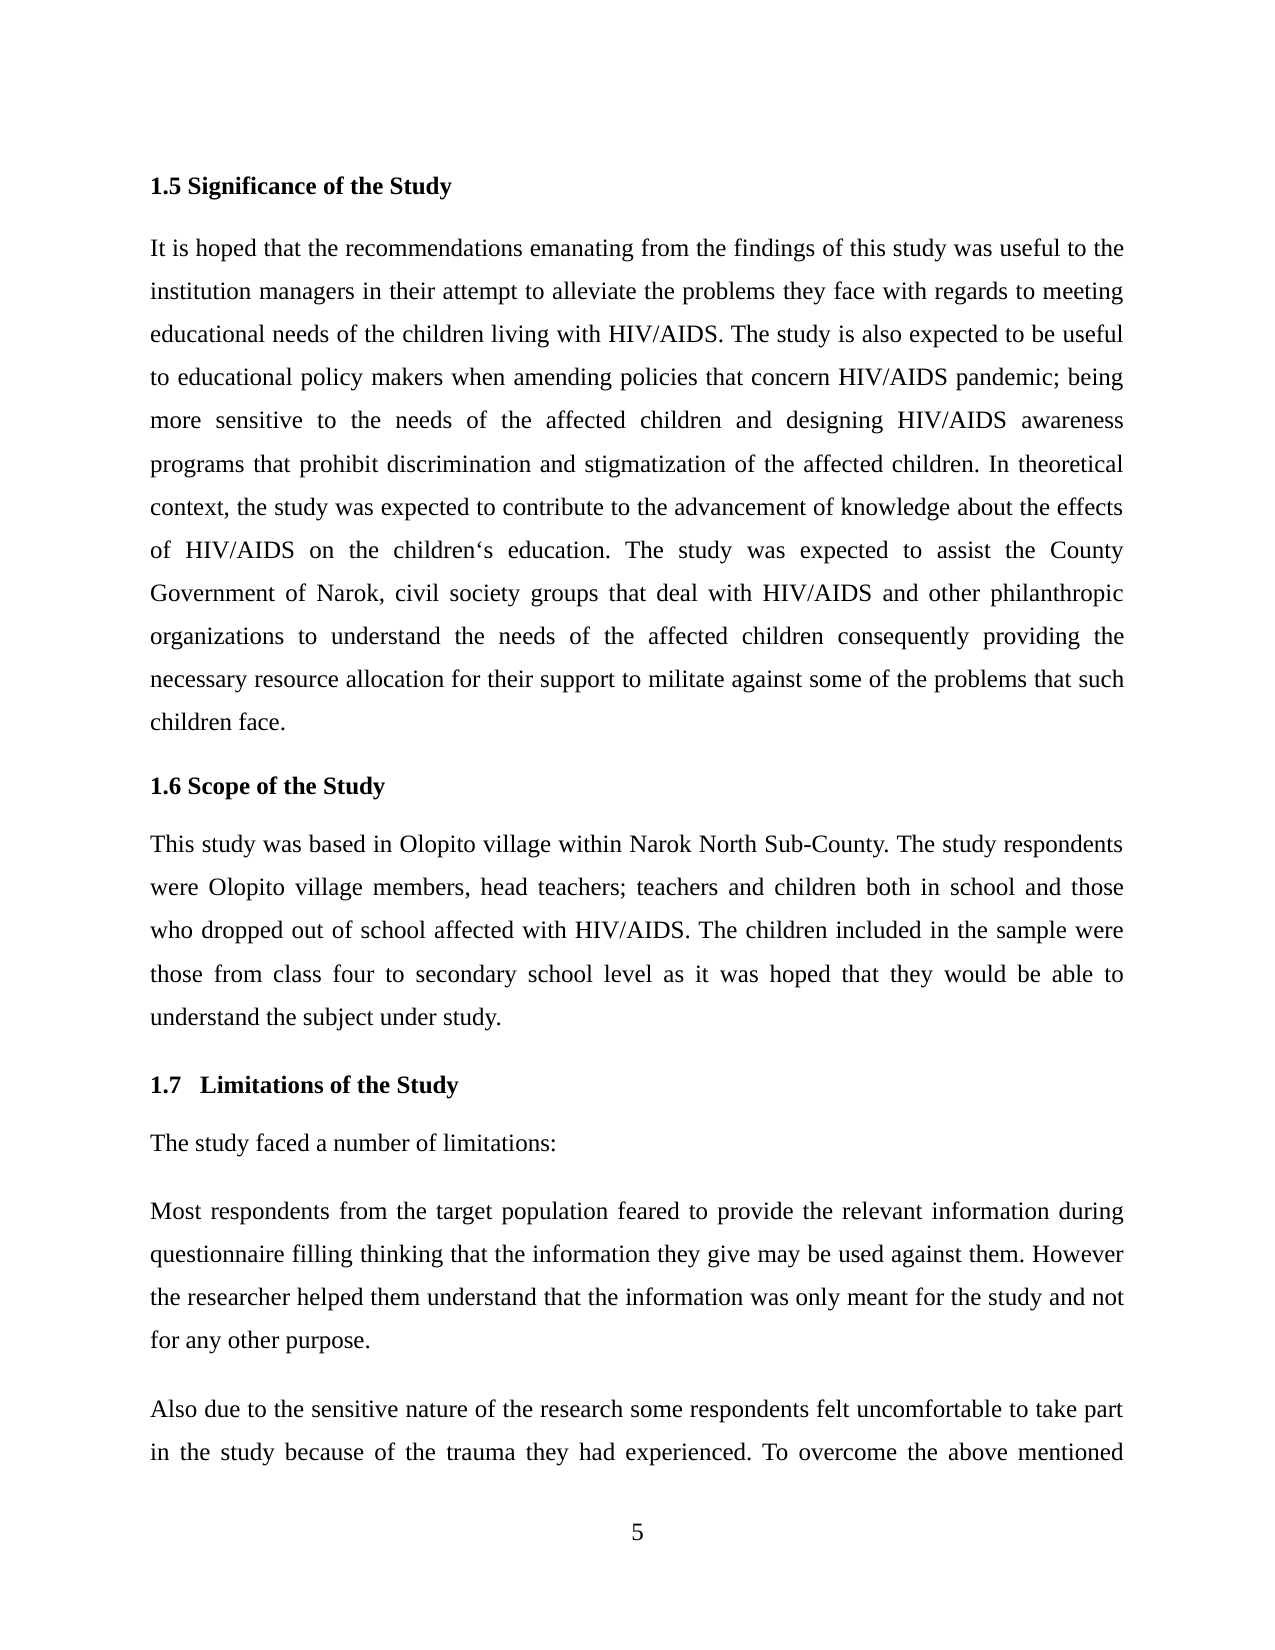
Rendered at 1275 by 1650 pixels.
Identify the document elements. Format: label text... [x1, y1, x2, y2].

text Also due to the sensitive nature of the research some respondents felt uncomfortable to take part in the study because of the trauma they had experienced. To overcome the above mentioned [150, 1394, 1125, 1466]
subtitle 1.7 Limitations of the Study [150, 1070, 1125, 1099]
text It is hoped that the recommendations emanating from the findings of this study was useful to the institution managers in their attempt to alleviate the problems they face with regards to meeting educational needs of the children living with HIV/AIDS. The study is also expected to be useful to educational policy makers when amending policies that concern HIV/AIDS pandemic; being more sensitive to the needs of the affected children and designing HIV/AIDS awareness programs that prohibit discrimination and stigmatization of the affected children. In theoretical context, the study was expected to contribute to the advancement of knowledge about the effects of HIV/AIDS on the children‘s education. The study was expected to assist the County Government of Narok, civil society groups that deal with HIV/AIDS and other philanthropic organizations to understand the needs of the affected children consequently providing the necessary resource allocation for their support to militate against some of the problems that such children face. [150, 233, 1125, 736]
subtitle 1.5 Significance of the Study [150, 171, 1125, 199]
text The study faced a number of limitations: [150, 1128, 1125, 1157]
subtitle 1.6 Scope of the Study [150, 771, 1125, 800]
text Most respondents from the target population feared to provide the relevant information during questionnaire filling thinking that the information they give may be used against them. However the researcher helped them understand that the information was only meant for the study and not for any other purpose. [150, 1196, 1125, 1354]
text This study was based in Olopito village within Narok North Sub-County. The study respondents were Olopito village members, head teachers; teachers and children both in school and those who dropped out of school affected with HIV/AIDS. The children included in the sample were those from class four to secondary school level as it was hoped that they would be able to understand the subject under study. [150, 829, 1125, 1031]
